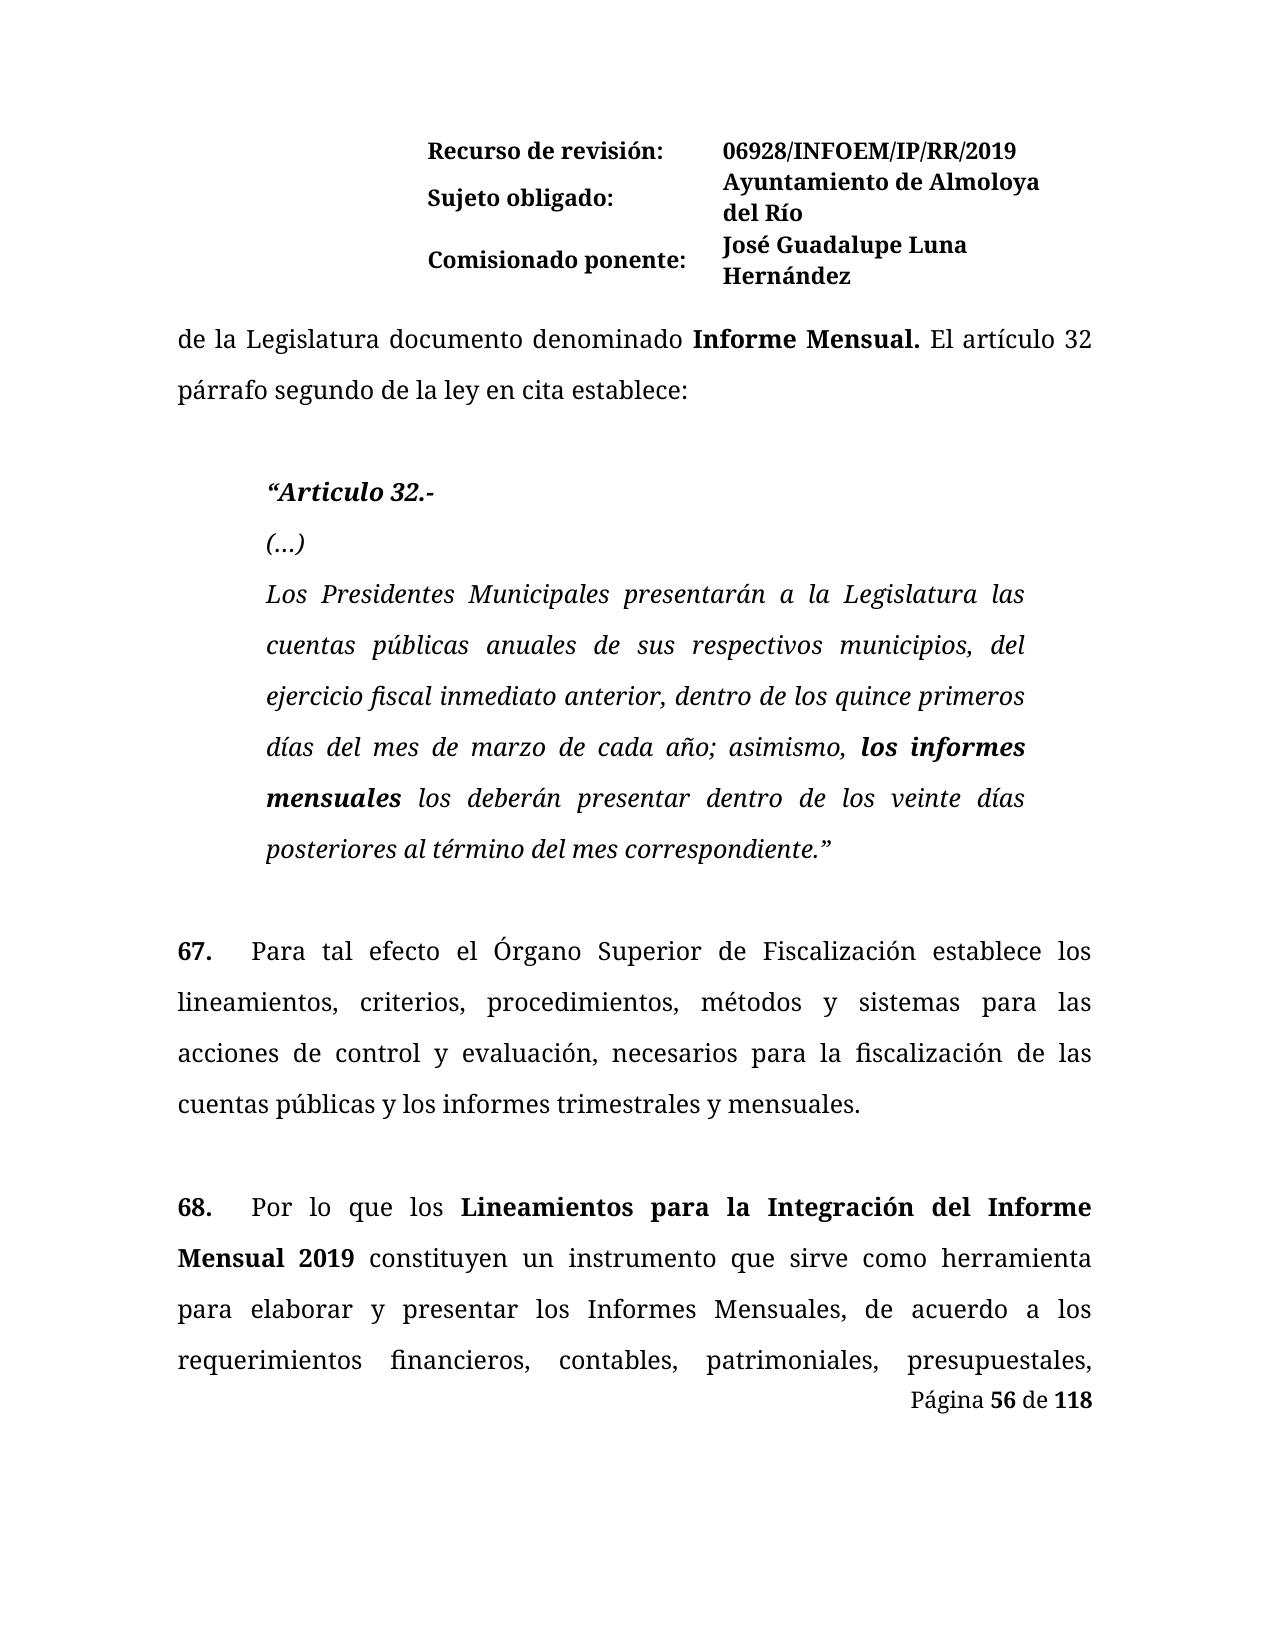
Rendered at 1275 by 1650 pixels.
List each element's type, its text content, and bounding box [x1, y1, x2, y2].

list “Articulo 32.- [266, 475, 1087, 509]
list Los Presidentes Municipales presentarán a la Legislatura las cuentas públicas anuales de sus respectivos municipios, del ejercicio fiscal inmediato anterior, dentro de los quince primeros días del mes de marzo de cada año; asimismo, los informes mensuales los deberán presentar dentro de los veinte días posteriores al término del mes correspondiente.” [266, 577, 1028, 866]
list Por lo que los Lineamientos para la Integración del Informe Mensual 2019 constituyen un instrumento que sirve como herramienta para elaborar y presentar los Informes Mensuales, de acuerdo a los requerimientos financieros, contables, patrimoniales, presupuestales, [177, 1189, 1092, 1376]
list Para tal efecto el Órgano Superior de Fiscalización establece los lineamientos, criterios, procedimientos, métodos y sistemas para las acciones de control y evaluación, necesarios para la fiscalización de las cuentas públicas y los informes trimestrales y mensuales. [177, 934, 1092, 1121]
list de la Legislatura documento denominado Informe Mensual. El artículo 32 párrafo segundo de la ley en cita establece: [177, 322, 1092, 407]
list (…) [266, 526, 1028, 560]
